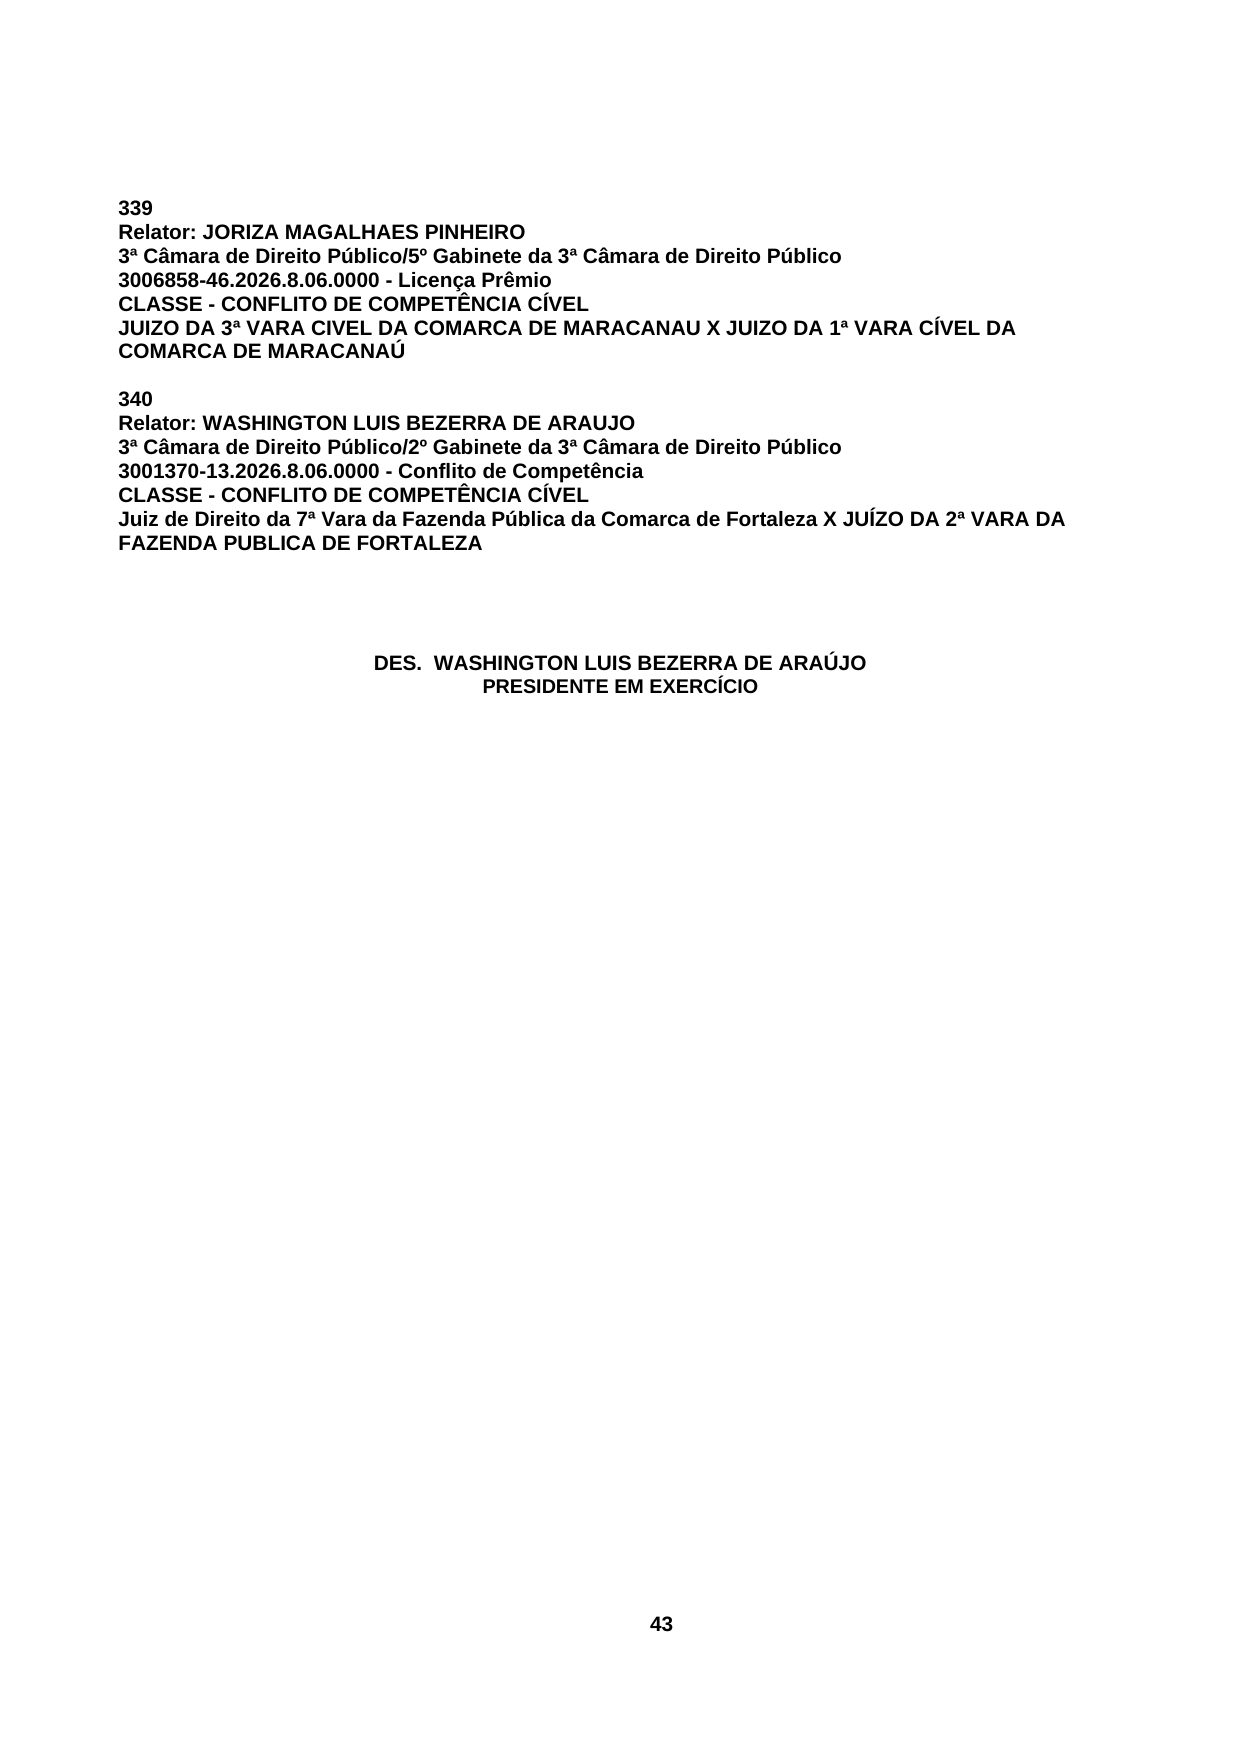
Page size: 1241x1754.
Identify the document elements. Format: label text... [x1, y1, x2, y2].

text 3006858-46.2026.8.06.0000 - Licença Prêmio [118, 267, 1122, 291]
text DES. WASHINGTON LUIS BEZERRA DE ARAÚJO [118, 651, 1122, 675]
text CLASSE - CONFLITO DE COMPETÊNCIA CÍVEL [118, 291, 1122, 315]
text Relator: WASHINGTON LUIS BEZERRA DE ARAUJO [118, 411, 1122, 435]
text Relator: JORIZA MAGALHAES PINHEIRO [118, 219, 1122, 243]
text PRESIDENTE EM EXERCÍCIO [118, 675, 1122, 697]
text 340 [118, 387, 1122, 411]
text 3ª Câmara de Direito Público/5º Gabinete da 3ª Câmara de Direito Público [118, 243, 1122, 267]
text JUIZO DA 3ª VARA CIVEL DA COMARCA DE MARACANAU X JUIZO DA 1ª VARA CÍVEL DA COMARCA DE MARACANAÚ [118, 315, 1122, 363]
text 3ª Câmara de Direito Público/2º Gabinete da 3ª Câmara de Direito Público [118, 435, 1122, 459]
text 3001370-13.2026.8.06.0000 - Conflito de Competência [118, 459, 1122, 483]
text 339 [118, 196, 1122, 219]
text Juiz de Direito da 7ª Vara da Fazenda Pública da Comarca de Fortaleza X JUÍZO DA 2ª VARA DA FAZENDA PUBLICA DE FORTALEZA [118, 507, 1122, 555]
text CLASSE - CONFLITO DE COMPETÊNCIA CÍVEL [118, 483, 1122, 507]
